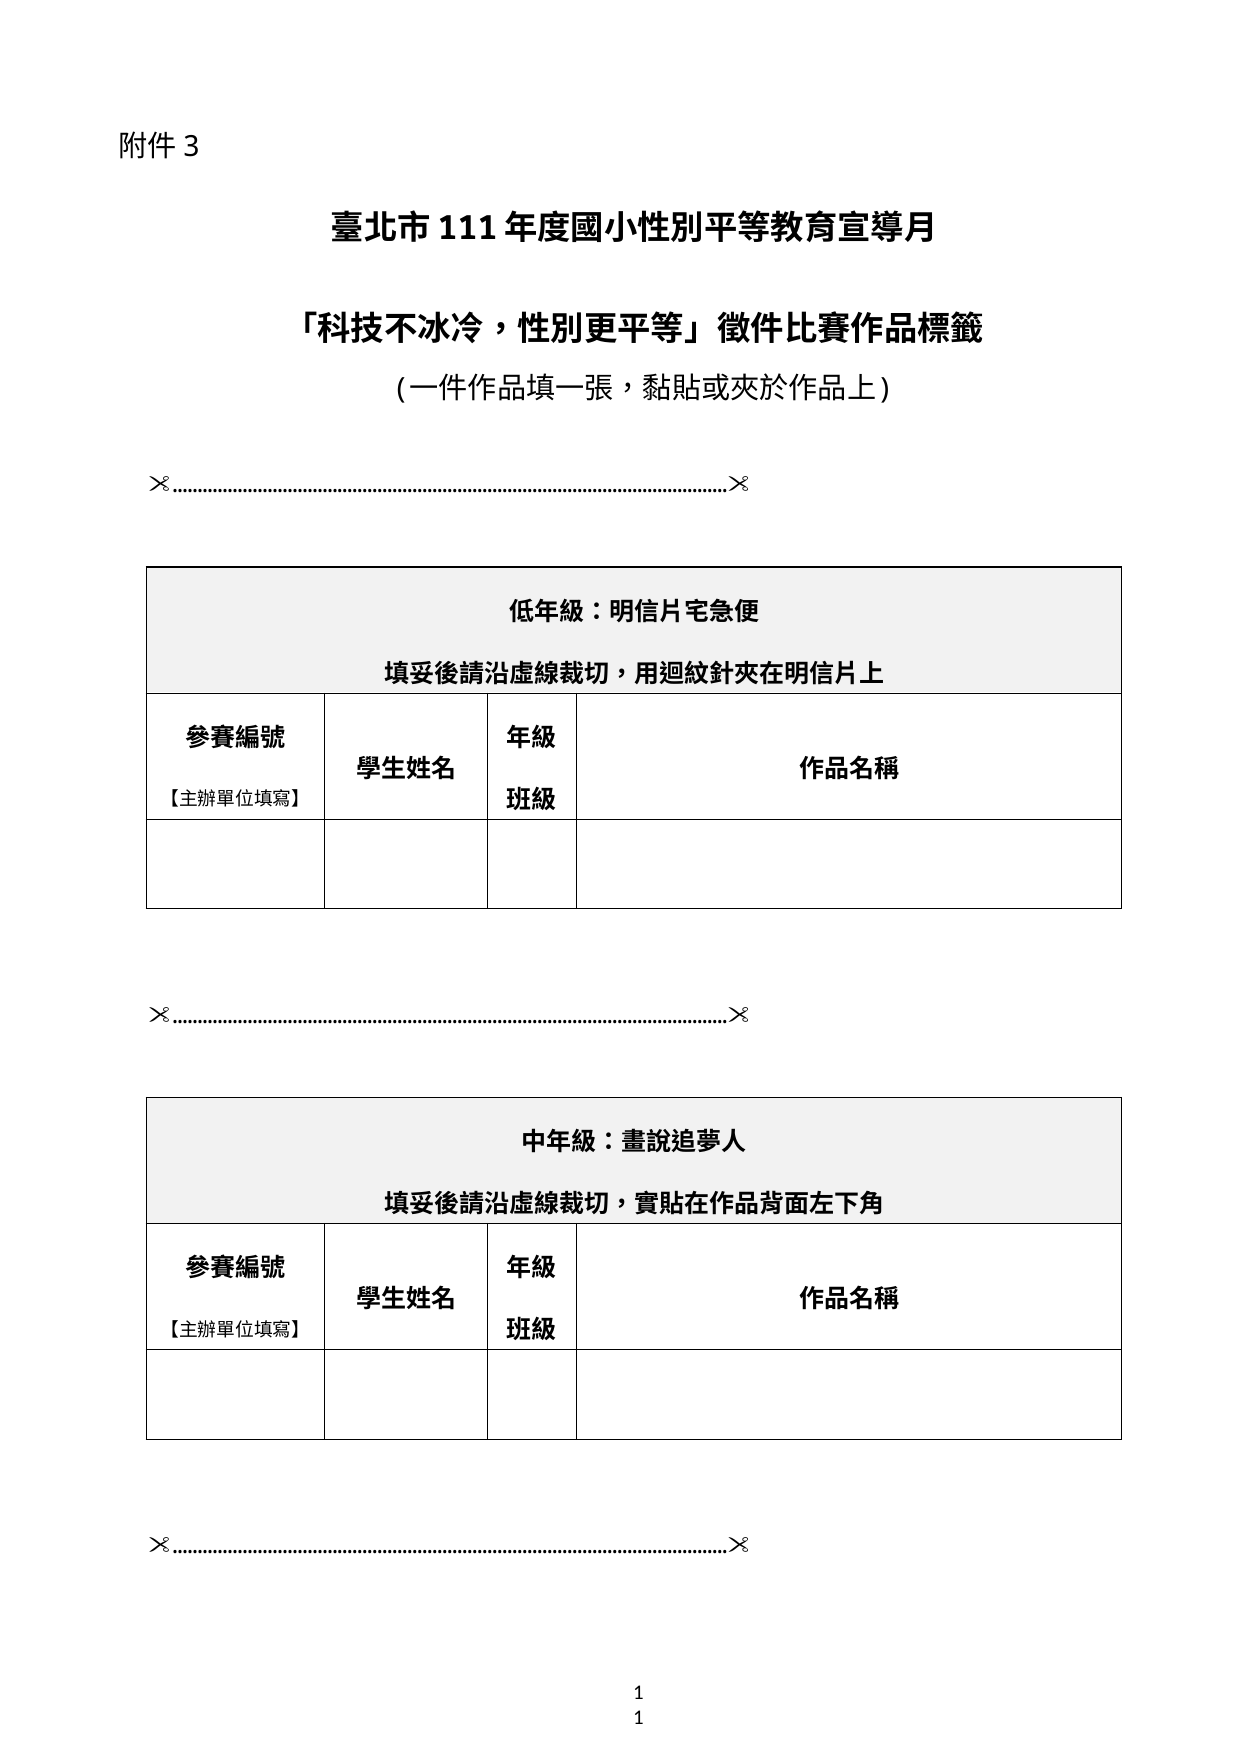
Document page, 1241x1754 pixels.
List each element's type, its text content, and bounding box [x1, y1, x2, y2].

table_cell 參賽編號 【主辦單位填寫】 [147, 1224, 324, 1349]
table_cell [325, 820, 487, 908]
table_cell [577, 820, 1121, 908]
table_cell 學生姓名 [325, 1224, 487, 1349]
text 「科技不冰冷，性別更平等」徵件比賽作品標籤 [118, 284, 1150, 346]
table_cell 作品名稱 [577, 1224, 1121, 1349]
table_cell 年級 班級 [488, 1224, 576, 1349]
table_cell [488, 820, 576, 908]
table_cell 年級 班級 [488, 694, 576, 818]
table_cell [147, 1350, 324, 1438]
table_header 低年級：明信片宅急便 填妥後請沿虛線裁切，用迴紋針夾在明信片上 [147, 568, 1121, 692]
text ………………………………………………………………………………………………… [118, 972, 1150, 1034]
text 附件3 [118, 102, 1150, 165]
text (一件作品填一張，黏貼或夾於作品上) [118, 365, 1150, 407]
table_header 中年級：畫說追夢人 填妥後請沿虛線裁切，實貼在作品背面左下角 [147, 1098, 1121, 1223]
text 臺北市111年度國小性別平等教育宣導月 [118, 184, 1150, 246]
table_cell [325, 1350, 487, 1438]
text ………………………………………………………………………………………………… [118, 1502, 1150, 1564]
table_cell [488, 1350, 576, 1438]
text ………………………………………………………………………………………………… [118, 441, 1150, 504]
table_cell 參賽編號 【主辦單位填寫】 [147, 694, 324, 818]
table_cell [577, 1350, 1121, 1438]
table_cell [147, 820, 324, 908]
table_cell 作品名稱 [577, 694, 1121, 818]
table_cell 學生姓名 [325, 694, 487, 818]
